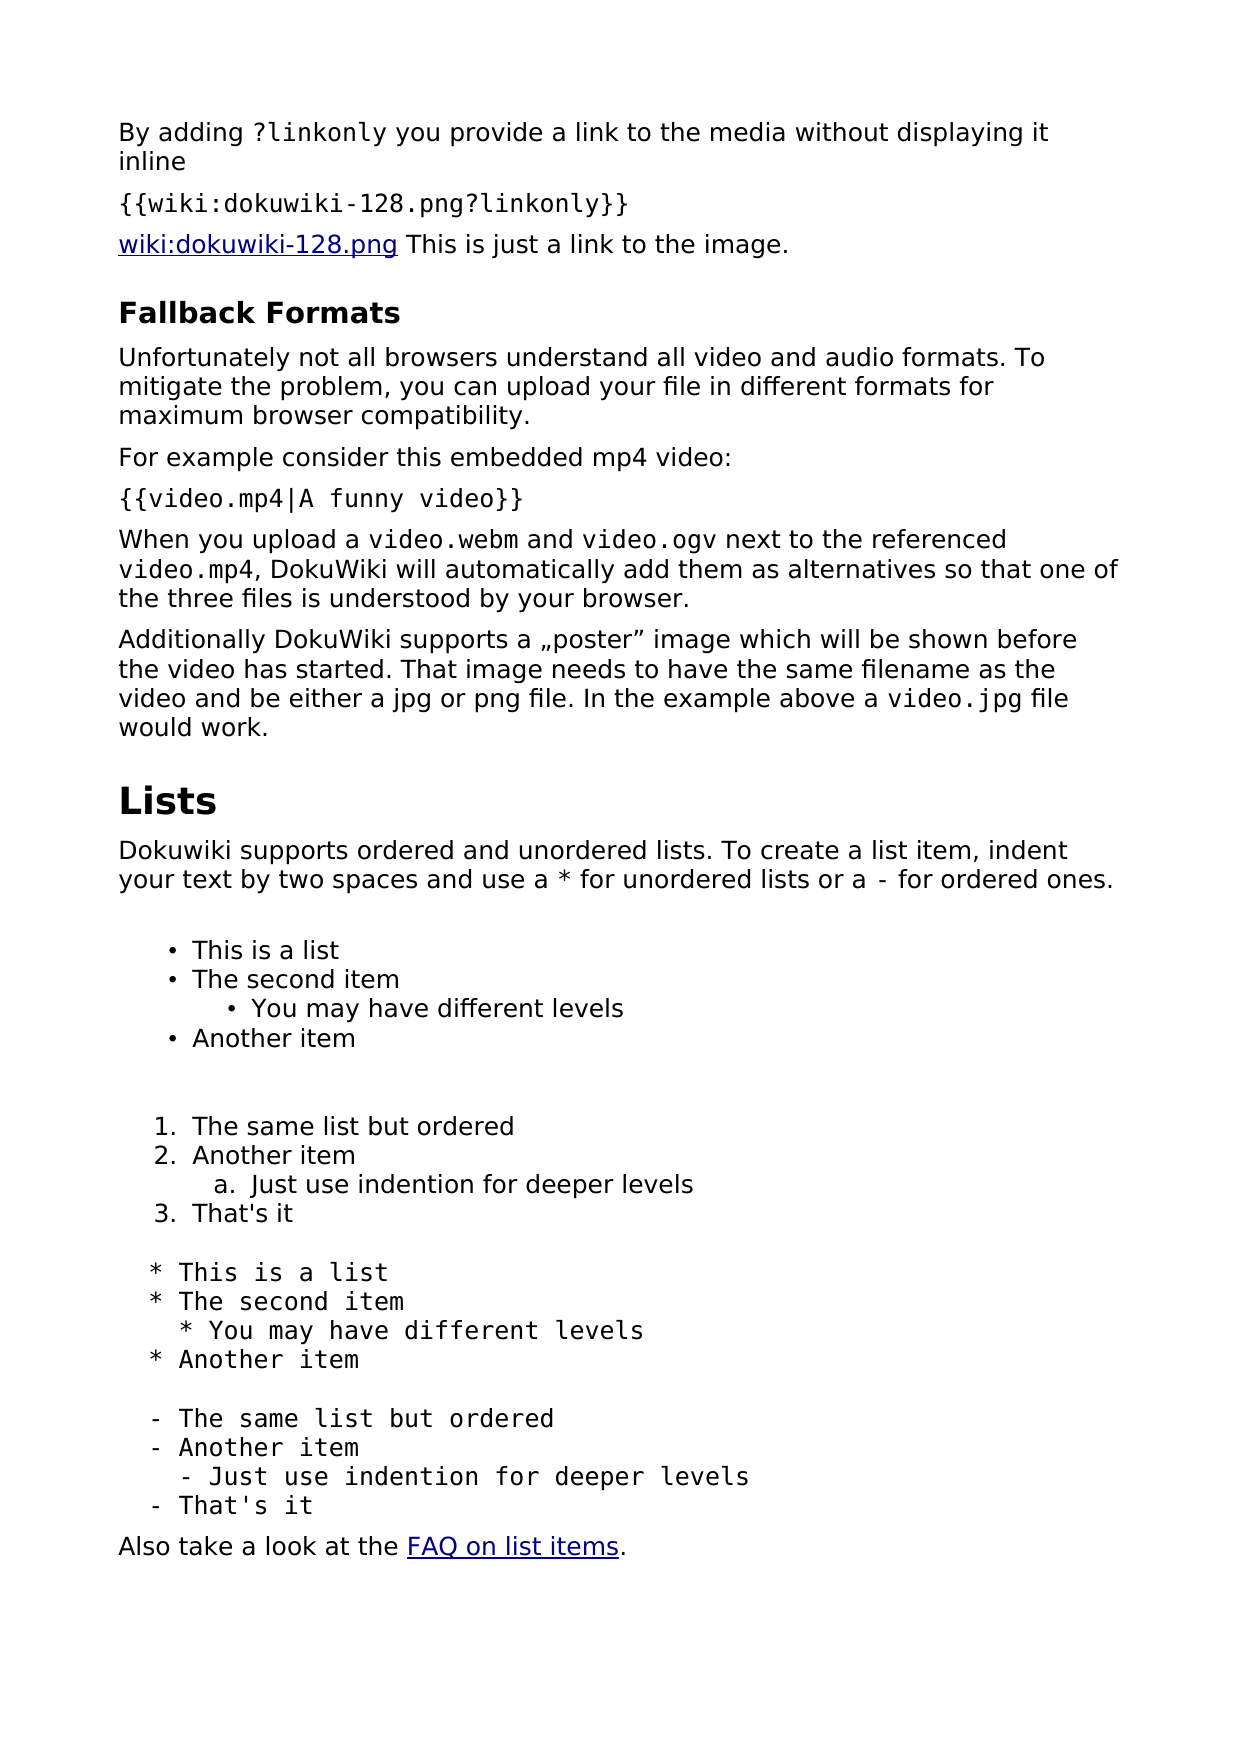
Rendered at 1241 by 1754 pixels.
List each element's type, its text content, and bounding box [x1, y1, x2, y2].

text * This is a list * The second item * You may have different levels * Another item - The same list but ordered - Another item - Just use indention for deeper levels - That's it [118, 1258, 1122, 1521]
list That's it [177, 1199, 1122, 1228]
list The second item [177, 965, 1122, 994]
list The same list but ordered [177, 1112, 1122, 1141]
text Also take a look at the FAQ on list items. [118, 1532, 1122, 1561]
text Additionally DokuWiki supports a „poster” image which will be shown before the video has started. That image needs to have the same filename as the video and be either a jpg or png file. In the example above a video.jpg file would work. [118, 626, 1122, 742]
subtitle Lists [118, 780, 1122, 823]
text {{video.mp4|A funny video}} [118, 485, 1122, 514]
text By adding ?linkonly you provide a link to the media without displaying it inline [118, 118, 1122, 176]
text For example consider this embedded mp4 video: [118, 443, 1122, 472]
subtitle Fallback Formats [118, 297, 1122, 331]
text Unfortunately not all browsers understand all video and audio formats. To mitigate the problem, you can upload your file in different formats for maximum browser compatibility. [118, 343, 1122, 431]
list Another item [177, 1141, 1122, 1170]
list Another item [177, 1024, 1122, 1053]
text When you upload a video.webm and video.ogv next to the referenced video.mp4, DokuWiki will automatically add them as alternatives so that one of the three files is understood by your browser. [118, 526, 1122, 613]
list This is a list [177, 936, 1122, 965]
text {{wiki:dokuwiki-128.png?linkonly}} [118, 189, 1122, 218]
text wiki:dokuwiki-128.png This is just a link to the image. [118, 230, 1122, 259]
list Just use indention for deeper levels [236, 1170, 1122, 1199]
text Dokuwiki supports ordered and unordered lists. To create a list item, indent your text by two spaces and use a * for unordered lists or a - for ordered ones. [118, 836, 1122, 894]
list You may have different levels [236, 994, 1122, 1024]
